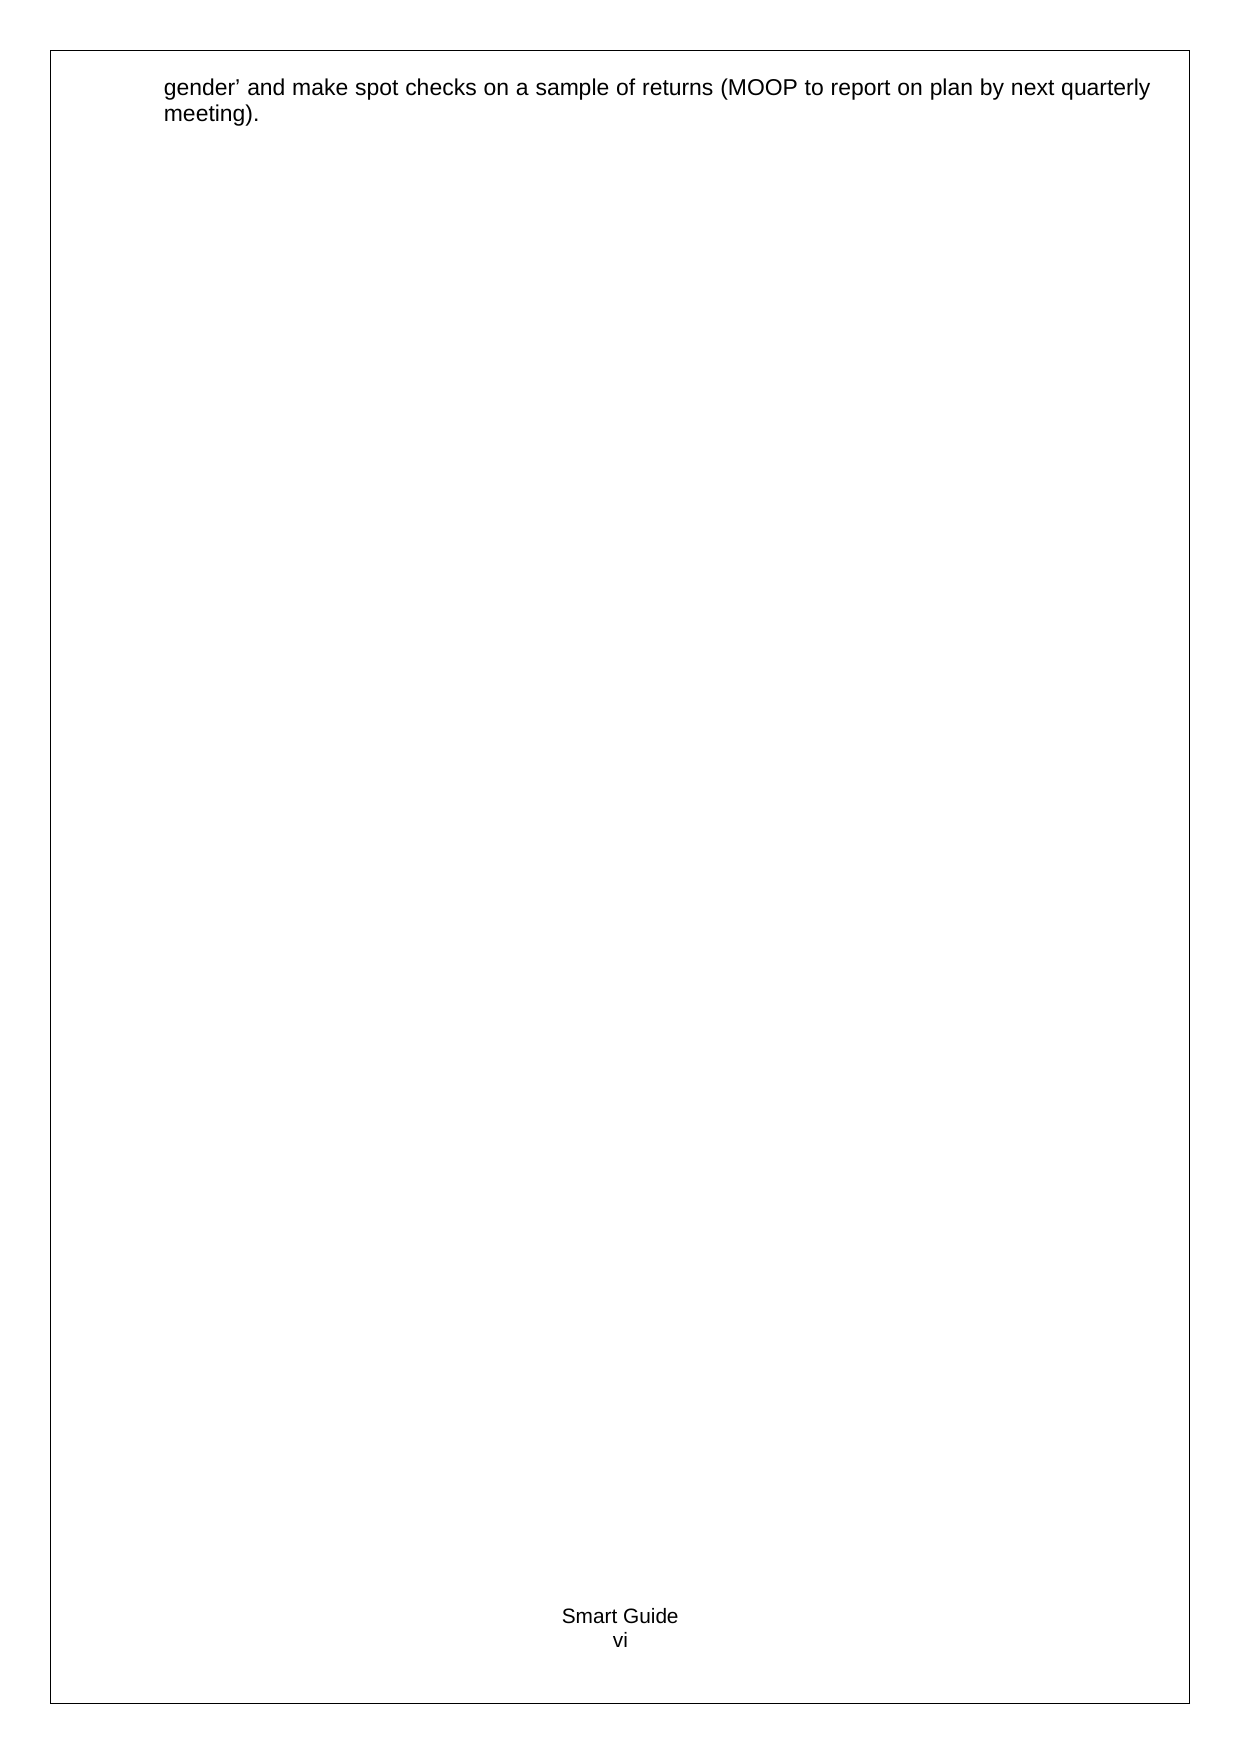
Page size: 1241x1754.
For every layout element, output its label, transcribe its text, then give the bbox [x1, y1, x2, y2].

list gender’ and make spot checks on a sample of returns (MOOP to report on plan by next quarterly meeting). [126, 74, 1152, 127]
